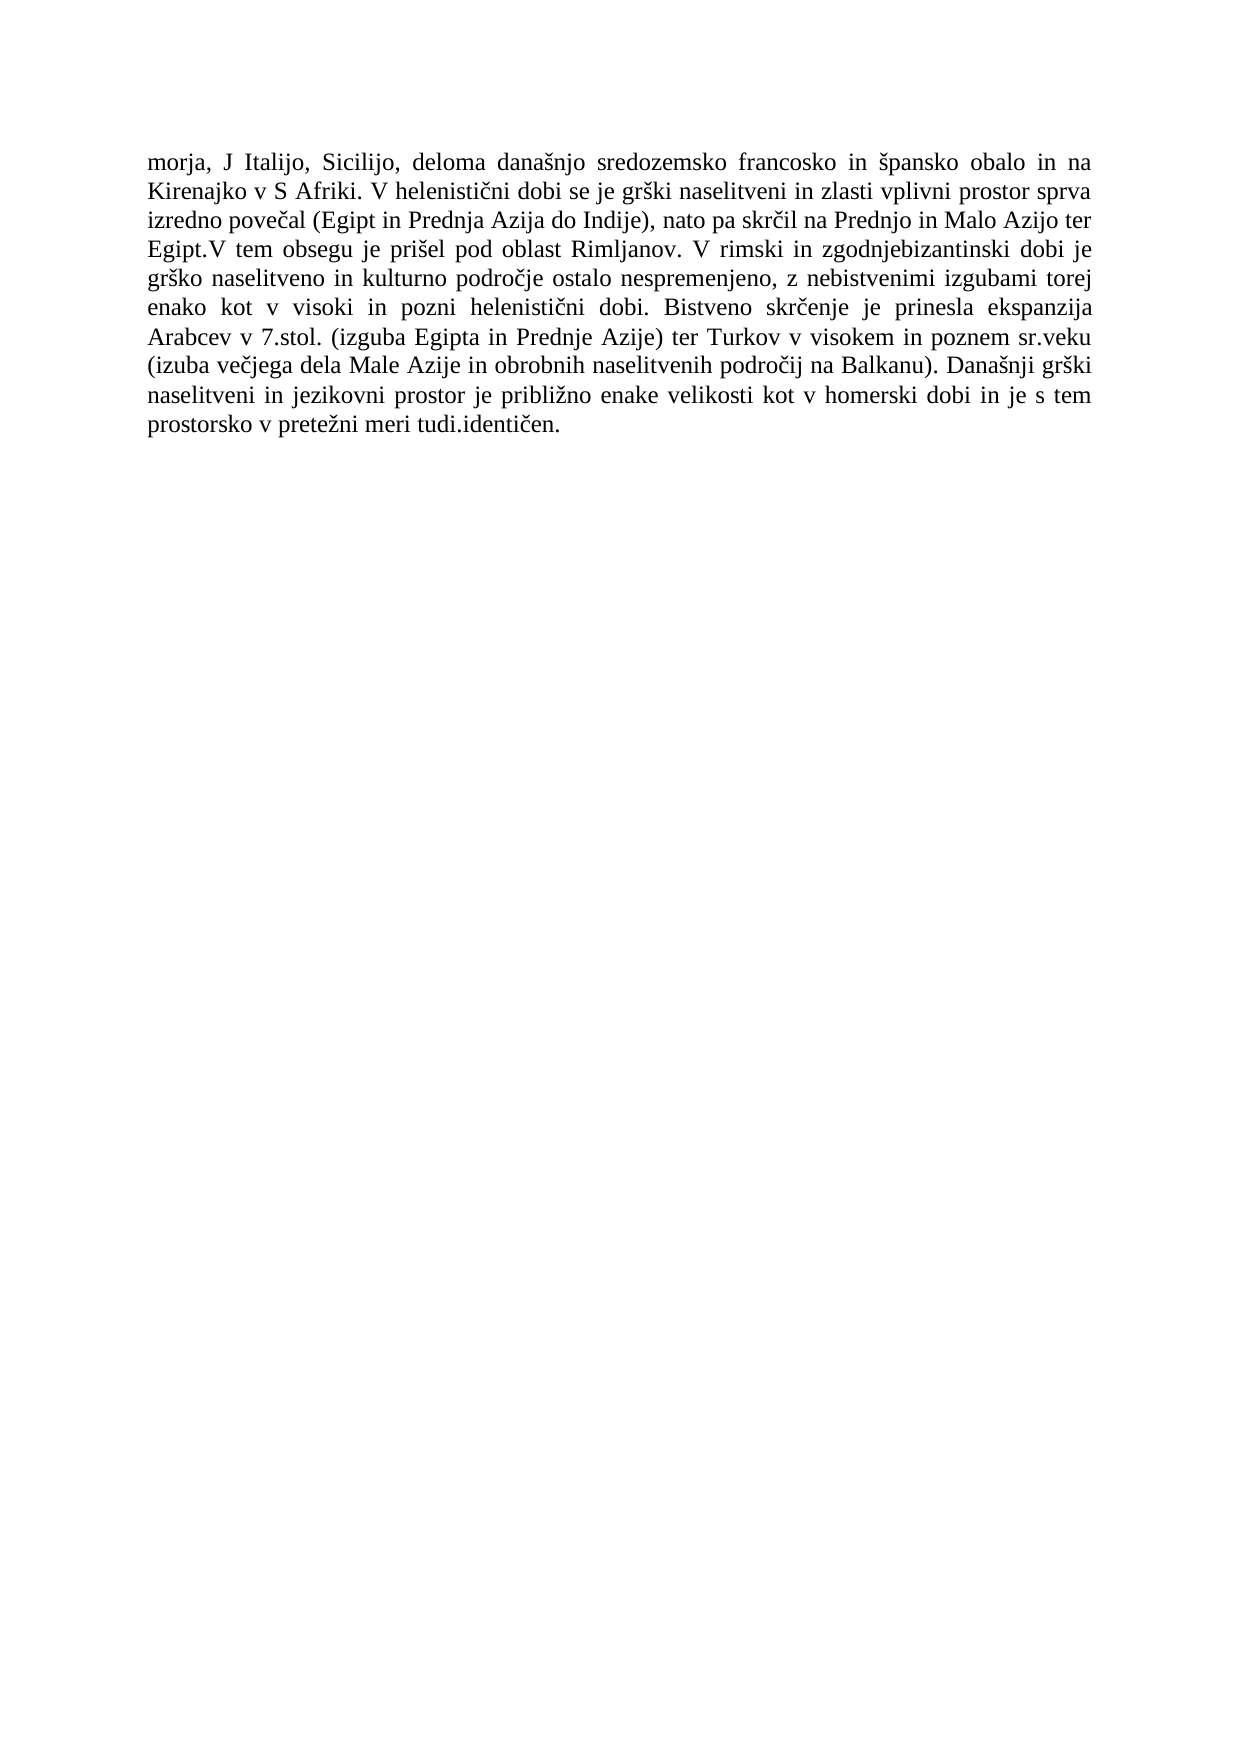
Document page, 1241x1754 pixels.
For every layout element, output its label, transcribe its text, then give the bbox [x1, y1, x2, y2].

text morja, J Italijo, Sicilijo, deloma današnjo sredozemsko francosko in špansko obalo in na Kirenajko v S Afriki. V helenistični dobi se je grški naselitveni in zlasti vplivni prostor sprva izredno povečal (Egipt in Prednja Azija do Indije), nato pa skrčil na Prednjo in Malo Azijo ter Egipt.V tem obsegu je prišel pod oblast Rimljanov. V rimski in zgodnjebizantinski dobi je grško naselitveno in kulturno področje ostalo nespremenjeno, z nebistvenimi izgubami torej enako kot v visoki in pozni helenistični dobi. Bistveno skrčenje je prinesla ekspanzija Arabcev v 7.stol. (izguba Egipta in Prednje Azije) ter Turkov v visokem in poznem sr.veku (izuba večjega dela Male Azije in obrobnih naselitvenih področij na Balkanu). Današnji grški naselitveni in jezikovni prostor je približno enake velikosti kot v homerski dobi in je s tem prostorsko v pretežni meri tudi.identičen. [147, 147, 1093, 438]
